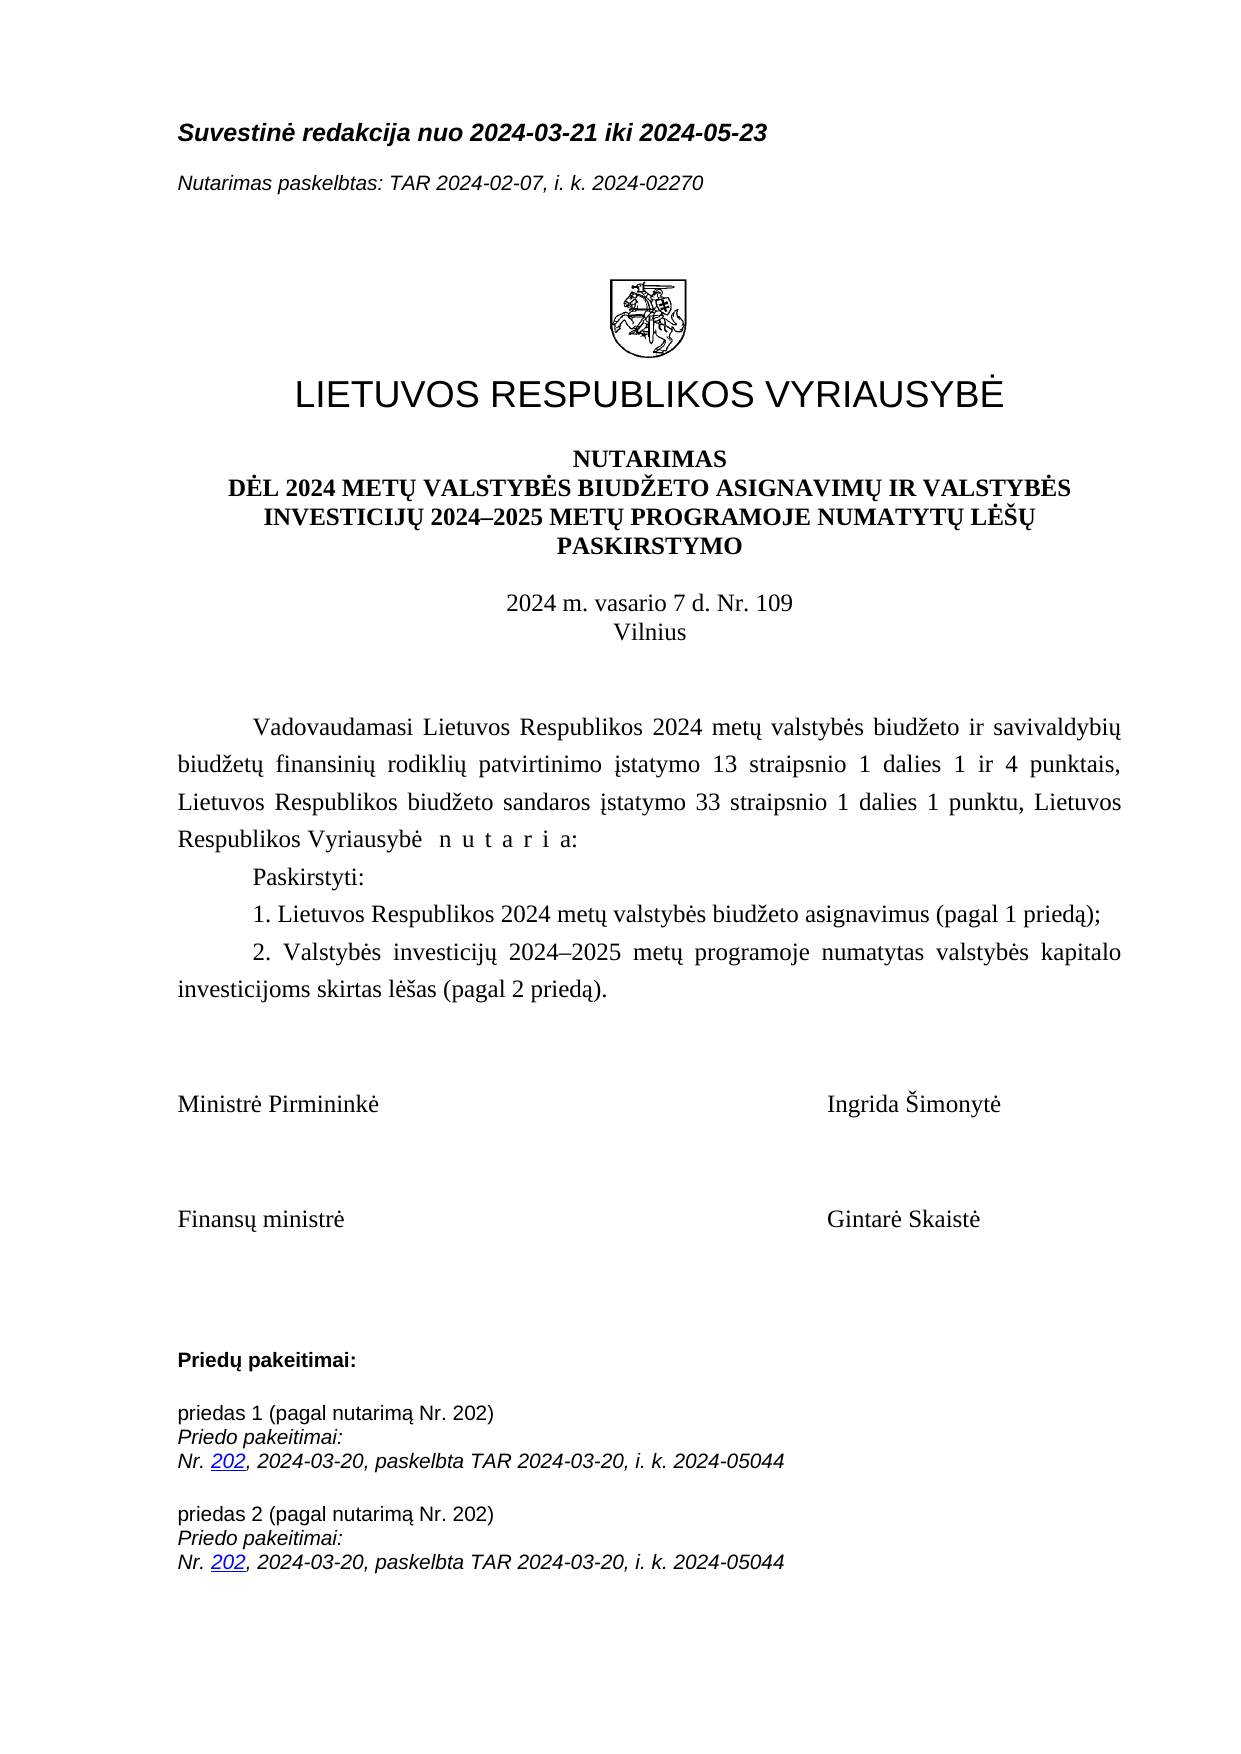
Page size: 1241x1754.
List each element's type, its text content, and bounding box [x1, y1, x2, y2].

text Priedo pakeitimai: [177, 1425, 1122, 1449]
text Nr. 202, 2024-03-20, paskelbta TAR 2024-03-20, i. k. 2024-05044 [177, 1549, 1122, 1573]
text Ministrė Pirmininkė Ingrida Šimonytė [177, 1089, 1122, 1118]
text 2024 m. vasario 7 d. Nr. 109 [177, 588, 1122, 617]
text Lietuvos Respublikos Vyriausybė [177, 373, 1122, 416]
text NUTARIMAS [177, 444, 1122, 473]
text Finansų ministrė Gintarė Skaistė [177, 1204, 1122, 1233]
text Vadovaudamasi Lietuvos Respublikos 2024 metų valstybės biudžeto ir savivaldybių biudžetų finansinių rodiklių patvirtinimo įstatymo 13 straipsnio 1 dalies 1 ir 4 punktais, Lietuvos Respublikos biudžeto sandaros įstatymo 33 straipsnio 1 dalies 1 punktu, Lietuvos Respublikos Vyriausybė nutaria: [177, 703, 1122, 853]
text Vilnius [177, 617, 1122, 646]
text 2. Valstybės investicijų 2024–2025 metų programoje numatytas valstybės kapitalo investicijoms skirtas lėšas (pagal 2 priedą). [177, 928, 1122, 1003]
text priedas 1 (pagal nutarimą Nr. 202) [177, 1401, 1122, 1425]
text Nr. 202, 2024-03-20, paskelbta TAR 2024-03-20, i. k. 2024-05044 [177, 1449, 1122, 1473]
text Priedo pakeitimai: [177, 1526, 1122, 1549]
text Paskirstyti: [177, 853, 1122, 891]
text 1. Lietuvos Respublikos 2024 metų valstybės biudžeto asignavimus (pagal 1 priedą); [177, 891, 1122, 928]
text Nutarimas paskelbtas: TAR 2024-02-07, i. k. 2024-02270 [177, 171, 1122, 195]
text DĖL 2024 METŲ VALSTYBĖS BIUDŽETO ASIGNAVIMŲ IR VALSTYBĖS INVESTICIJŲ 2024–2025 METŲ PROGRAMOJE NUMATYTŲ LĖŠŲ PASKIRSTYMO [177, 473, 1122, 559]
text Priedų pakeitimai: [177, 1348, 1122, 1372]
text priedas 2 (pagal nutarimą Nr. 202) [177, 1502, 1122, 1526]
text Suvestinė redakcija nuo 2024-03-21 iki 2024-05-23 [177, 118, 1122, 147]
